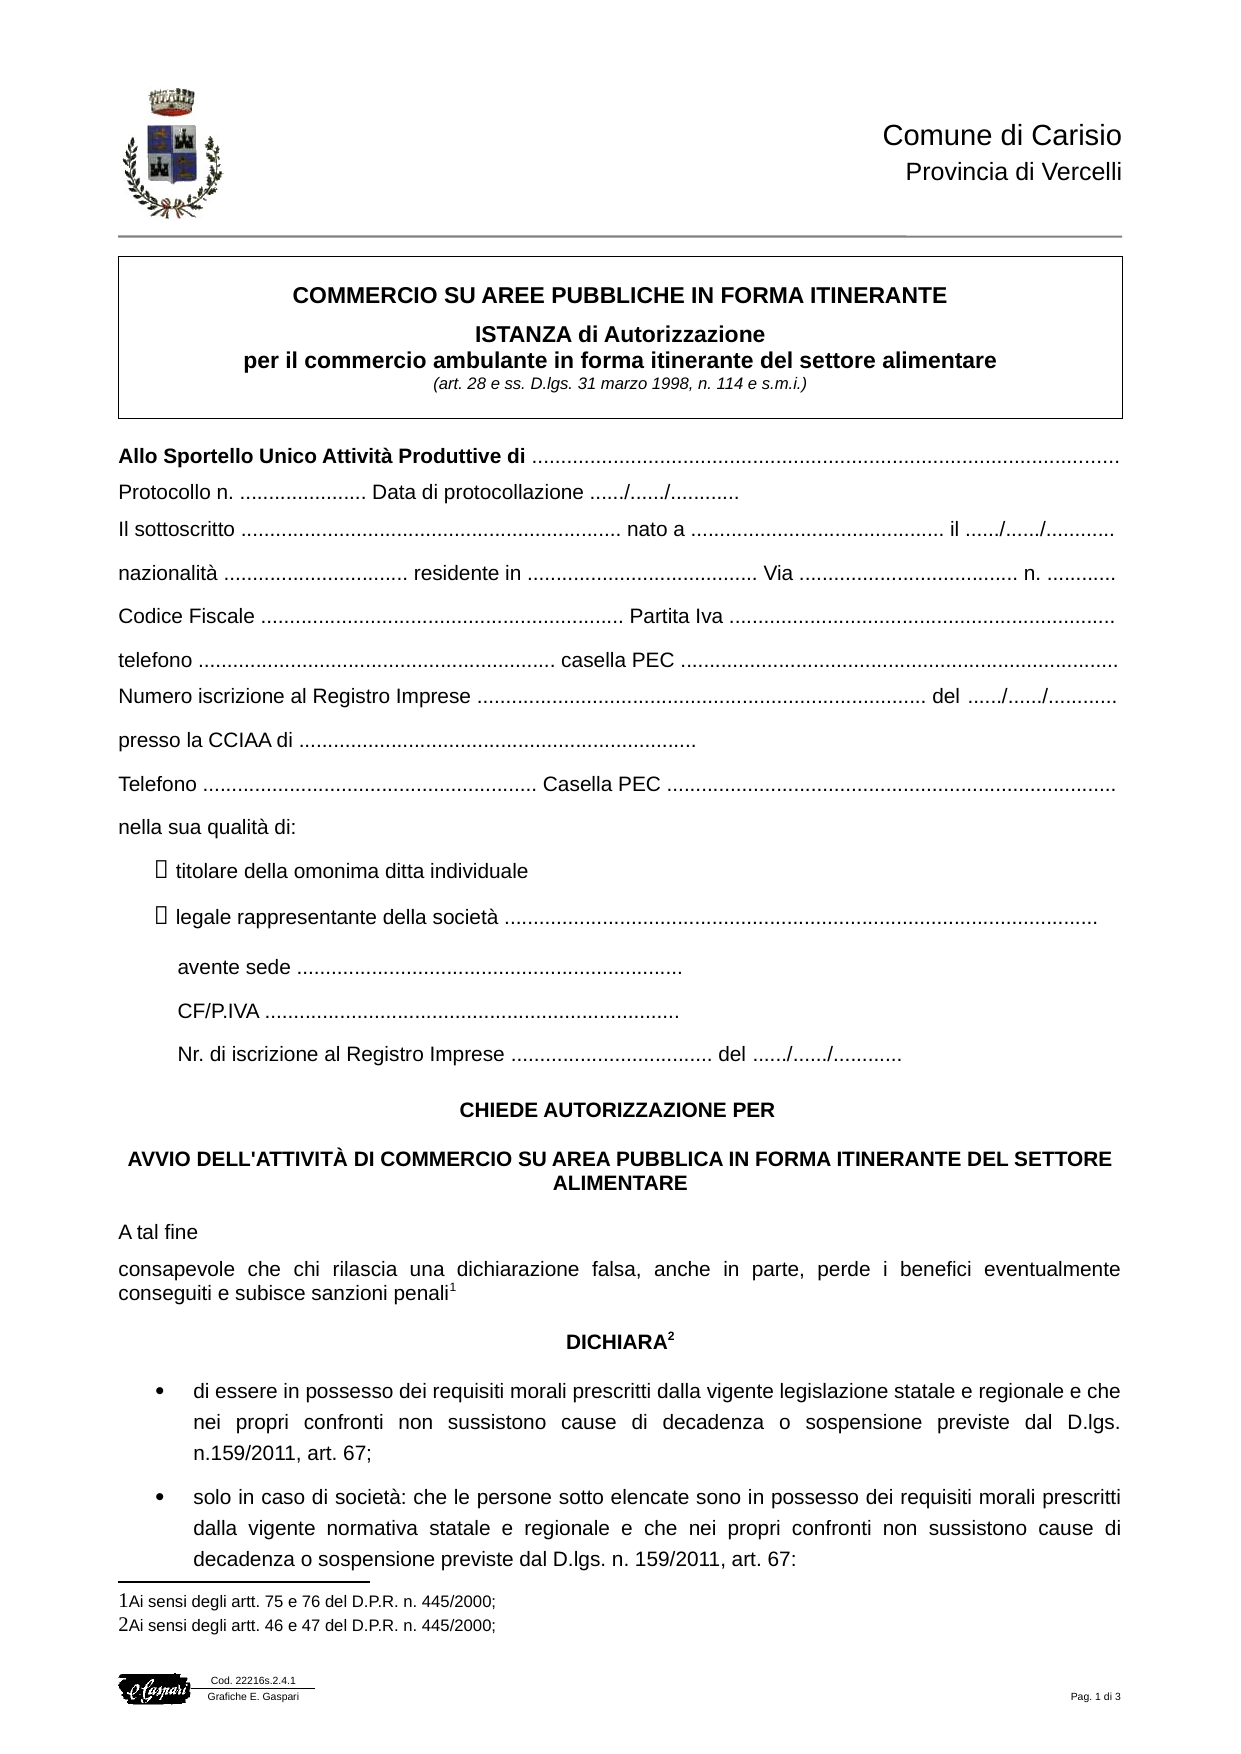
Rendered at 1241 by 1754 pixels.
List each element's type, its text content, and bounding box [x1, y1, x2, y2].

table_header COMMERCIO SU AREE PUBBLICHE IN FORMA ITINERANTE ISTANZA di Autorizzazione per il commercio ambulante in forma itinerante del settore alimentare (art. 28 e ss. D.lgs. 31 marzo 1998, n. 114 e s.m.i.) [119, 257, 1122, 418]
text CF/P.IVA ........................................................................ [177, 998, 1122, 1022]
list solo in caso di società: che le persone sotto elencate sono in possesso dei requisiti morali prescritti dalla vigente normativa statale e regionale e che nei propri confronti non sussistono cause di decadenza o sospensione previste dal D.lgs. n. 159/2011, art. 67: [156, 1484, 1122, 1571]
text DICHIARA [118, 1329, 1122, 1353]
text Ai sensi degli artt. 75 e 76 del D.P.R. n. 445/2000; [118, 1588, 1122, 1612]
text  legale rappresentante della società ....................................................................................................... [153, 898, 1122, 932]
list di essere in possesso dei requisiti morali prescritti dalla vigente legislazione statale e regionale e che nei propri confronti non sussistono cause di decadenza o sospensione previste dal D.lgs. n.159/2011, art. 67; [156, 1378, 1122, 1465]
picture [117, 1672, 191, 1705]
text  titolare della omonima ditta individuale [153, 851, 1122, 886]
text Telefono .......................................................... Casella PEC .............................................................................. [118, 771, 1122, 795]
text Codice Fiscale ............................................................... Partita Iva ................................................................... [118, 604, 1122, 628]
text Numero iscrizione al Registro Imprese .............................................................................. del ....../....../............ [118, 684, 1122, 708]
text Allo Sportello Unico Attività Produttive di [118, 444, 1122, 468]
text nazionalità ................................ residente in ........................................ Via ...................................... n. ............ [118, 560, 1122, 584]
picture [122, 87, 224, 219]
text CHIEDE AUTORIZZAZIONE PER [118, 1098, 1122, 1122]
text Provincia di Vercelli [224, 157, 1122, 185]
text consapevole che chi rilascia una dichiarazione falsa, anche in parte, perde i benefici eventualmente conseguiti e subisce sanzioni penali [118, 1257, 1122, 1304]
text Protocollo n. ...................... Data di protocollazione ....../....../............ [118, 480, 1122, 504]
text Comune di Carisio [224, 118, 1122, 152]
text telefono .............................................................. casella PEC ............................................................................ [118, 648, 1122, 672]
text presso la CCIAA di ..................................................................... [118, 728, 1122, 752]
text nella sua qualità di: [118, 815, 1122, 839]
text Ai sensi degli artt. 46 e 47 del D.P.R. n. 445/2000; [118, 1612, 1122, 1636]
text AVVIO DELL'ATTIVITÀ DI COMMERCIO SU AREA PUBBLICA IN FORMA ITINERANTE DEL SETTORE ALIMENTARE [118, 1147, 1122, 1195]
text Nr. di iscrizione al Registro Imprese ................................... del ....../....../............ [177, 1042, 1122, 1066]
text avente sede ................................................................... [177, 955, 1122, 979]
text Il sottoscritto .................................................................. nato a ............................................ il ....../....../............ [118, 517, 1122, 541]
text A tal fine [118, 1220, 1122, 1244]
